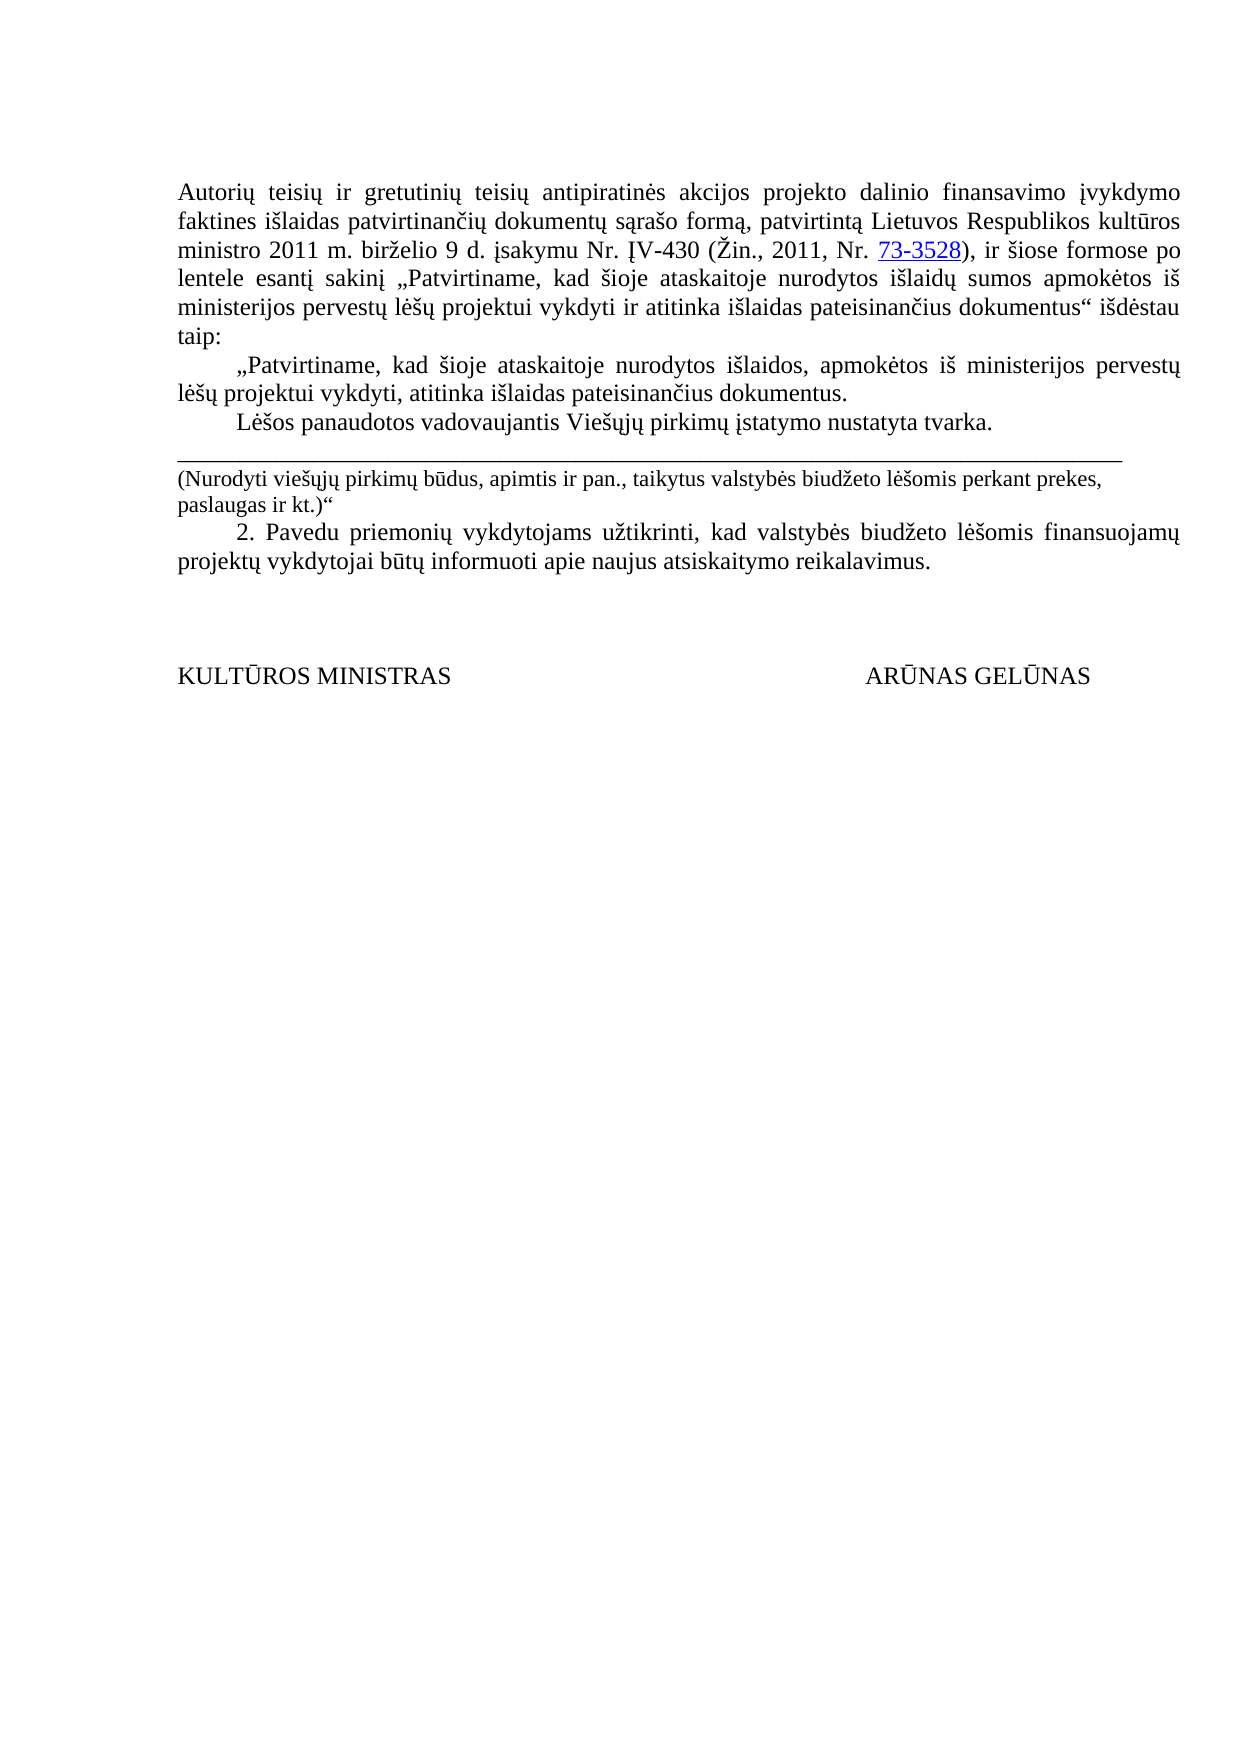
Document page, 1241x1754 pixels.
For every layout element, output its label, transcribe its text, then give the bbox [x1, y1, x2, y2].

text _ [177, 436, 1181, 465]
text Kultūros ministras Arūnas Gelūnas [177, 661, 1181, 690]
text „Patvirtiname, kad šioje ataskaitoje nurodytos išlaidos, apmokėtos iš ministerijos pervestų lėšų projektui vykdyti, atitinka išlaidas pateisinančius dokumentus. [177, 350, 1181, 407]
text 2. Pavedu priemonių vykdytojams užtikrinti, kad valstybės biudžeto lėšomis finansuojamų projektų vykdytojai būtų informuoti apie naujus atsiskaitymo reikalavimus. [177, 517, 1181, 575]
text Lėšos panaudotos vadovaujantis Viešųjų pirkimų įstatymo nustatyta tvarka. [177, 407, 1181, 436]
text Autorių teisių ir gretutinių teisių antipiratinės akcijos projekto dalinio finansavimo įvykdymo faktines išlaidas patvirtinančių dokumentų sąrašo formą, patvirtintą Lietuvos Respublikos kultūros ministro 2011 m. birželio 9 d. įsakymu Nr. ĮV-430 (Žin., 2011, Nr. 73-3528), ir šiose formose po lentele esantį sakinį „Patvirtiname, kad šioje ataskaitoje nurodytos išlaidų sumos apmokėtos iš ministerijos pervestų lėšų projektui vykdyti ir atitinka išlaidas pateisinančius dokumentus“ išdėstau taip: [177, 177, 1181, 350]
text (Nurodyti viešųjų pirkimų būdus, apimtis ir pan., taikytus valstybės biudžeto lėšomis perkant prekes, paslaugas ir kt.)“ [177, 465, 1181, 517]
